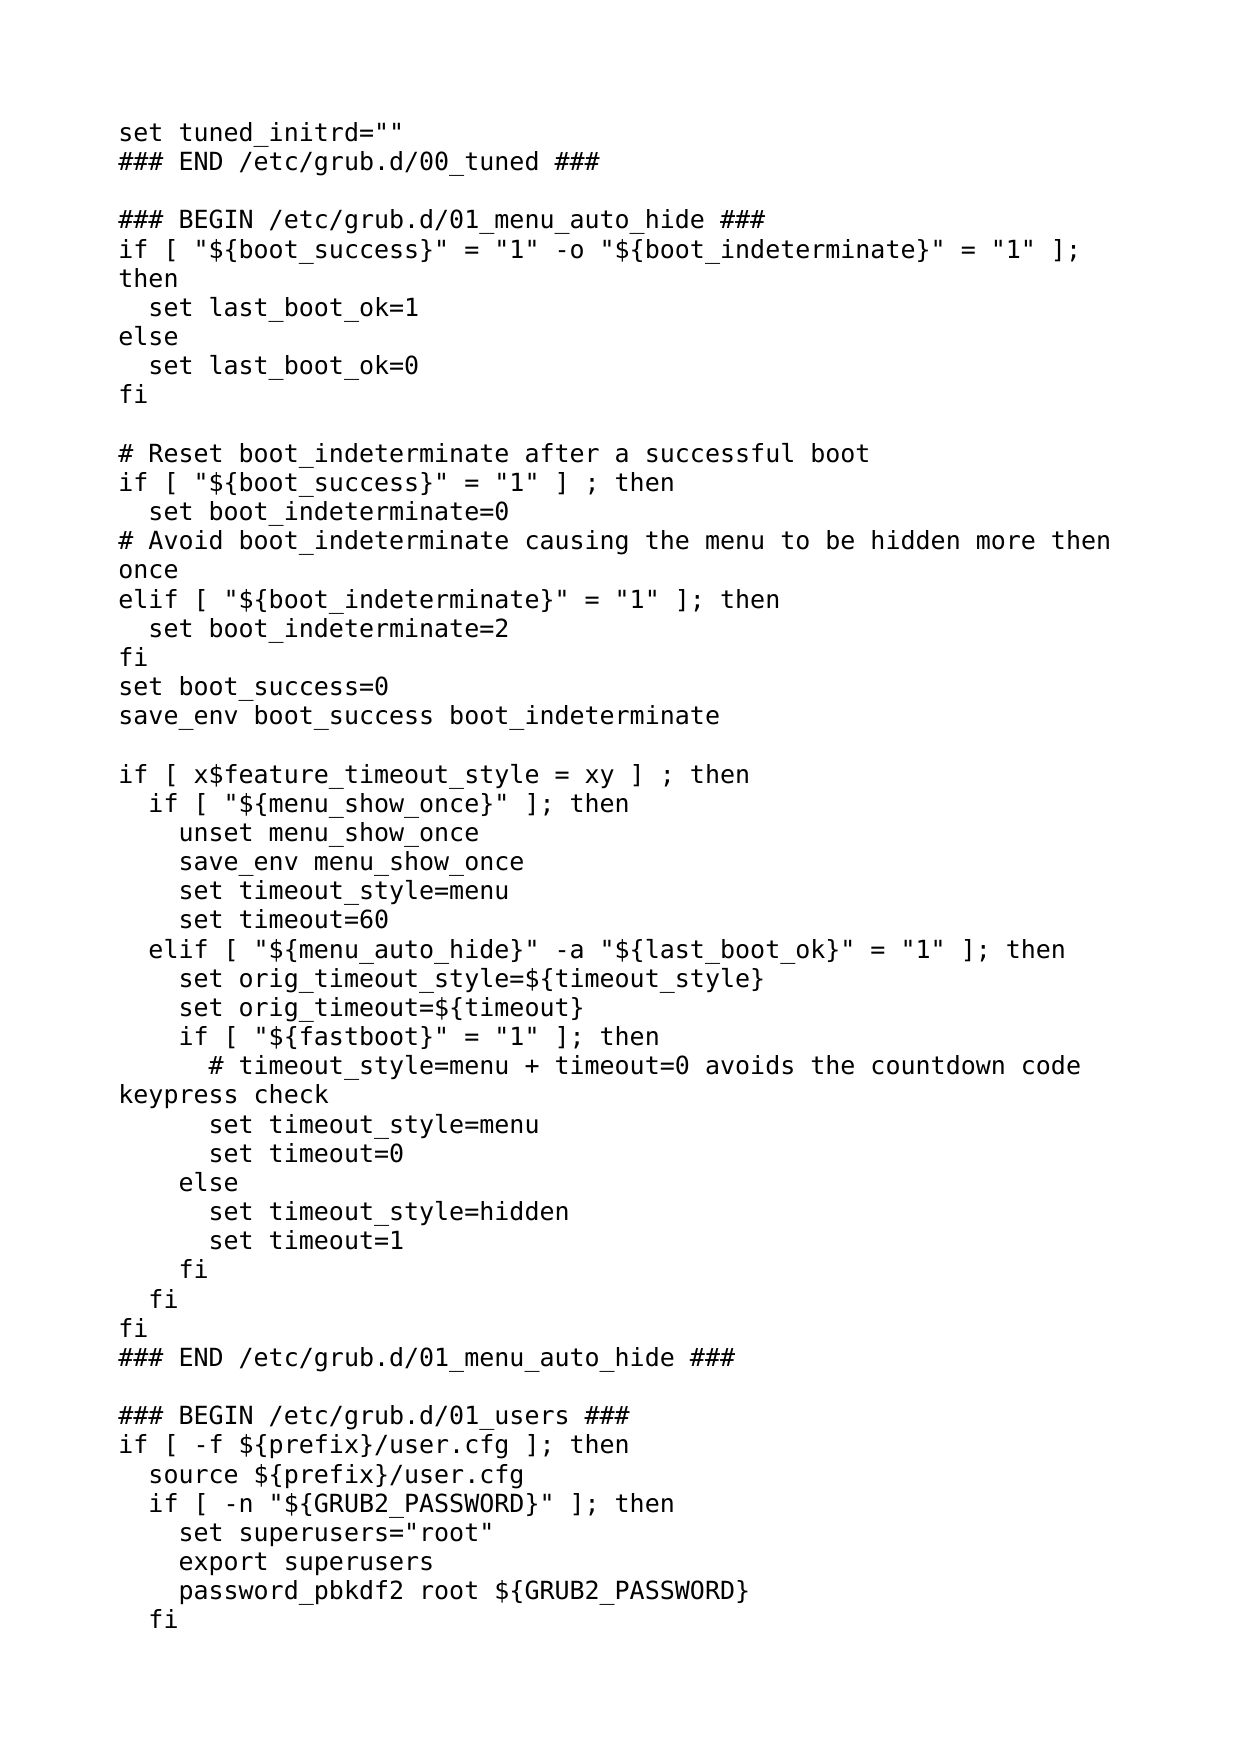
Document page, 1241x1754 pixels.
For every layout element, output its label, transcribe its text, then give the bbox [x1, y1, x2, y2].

text set tuned_initrd="" ### END /etc/grub.d/00_tuned ### ### BEGIN /etc/grub.d/01_menu_auto_hide ### if [ "${boot_success}" = "1" -o "${boot_indeterminate}" = "1" ]; then set last_boot_ok=1 else set last_boot_ok=0 fi # Reset boot_indeterminate after a successful boot if [ "${boot_success}" = "1" ] ; then set boot_indeterminate=0 # Avoid boot_indeterminate causing the menu to be hidden more then once elif [ "${boot_indeterminate}" = "1" ]; then set boot_indeterminate=2 fi set boot_success=0 save_env boot_success boot_indeterminate if [ x$feature_timeout_style = xy ] ; then if [ "${menu_show_once}" ]; then unset menu_show_once save_env menu_show_once set timeout_style=menu set timeout=60 elif [ "${menu_auto_hide}" -a "${last_boot_ok}" = "1" ]; then set orig_timeout_style=${timeout_style} set orig_timeout=${timeout} if [ "${fastboot}" = "1" ]; then # timeout_style=menu + timeout=0 avoids the countdown code keypress check set timeout_style=menu set timeout=0 else set timeout_style=hidden set timeout=1 fi fi fi ### END /etc/grub.d/01_menu_auto_hide ### ### BEGIN /etc/grub.d/01_users ### if [ -f ${prefix}/user.cfg ]; then source ${prefix}/user.cfg if [ -n "${GRUB2_PASSWORD}" ]; then set superusers="root" export superusers password_pbkdf2 root ${GRUB2_PASSWORD} fi [118, 118, 1122, 1635]
